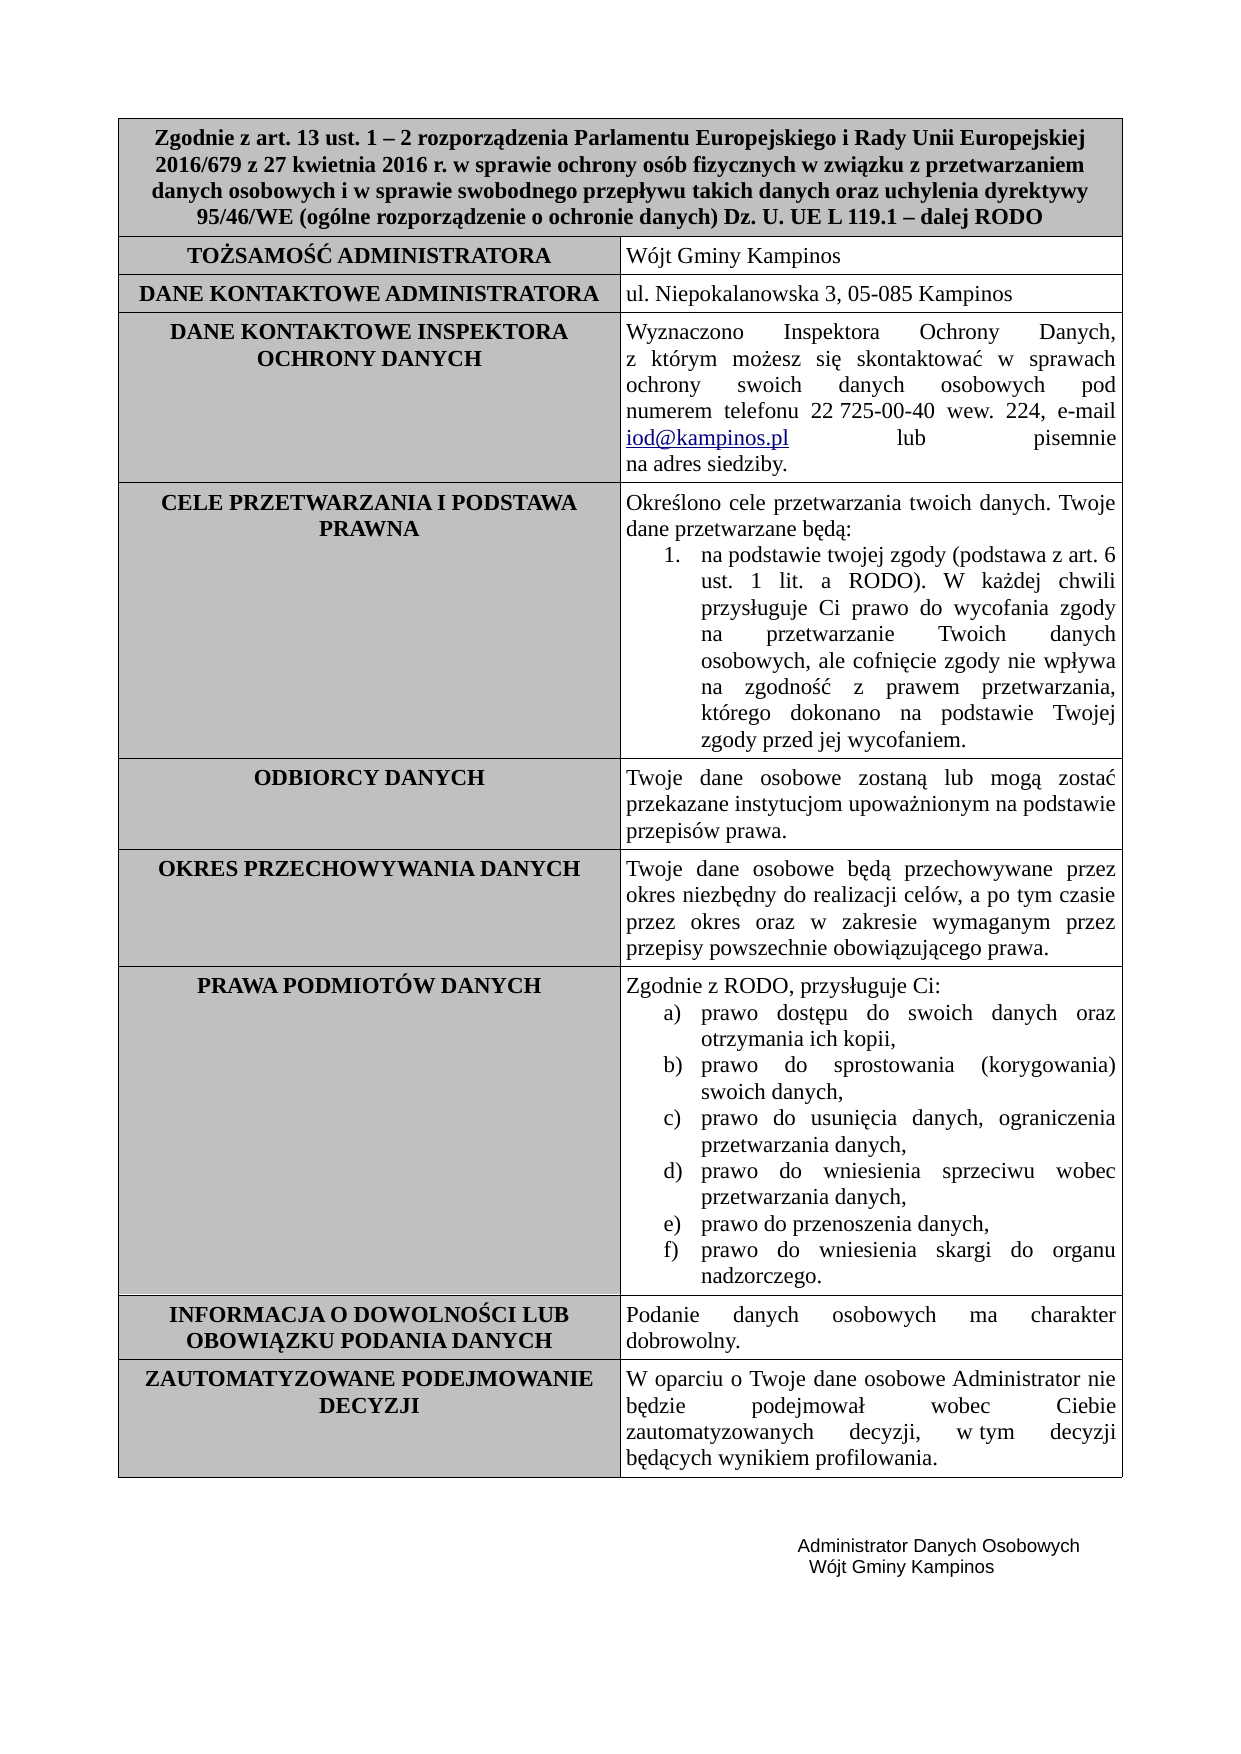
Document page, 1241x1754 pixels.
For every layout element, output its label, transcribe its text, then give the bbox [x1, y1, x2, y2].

table_cell Twoje dane osobowe zostaną lub mogą zostać przekazane instytucjom upoważnionym na podstawie przepisów prawa. [621, 759, 1122, 849]
table_cell DANE KONTAKTOWE INSPEKTORA OCHRONY DANYCH [119, 313, 620, 482]
text Wójt Gminy Kampinos [118, 1556, 1122, 1578]
table_cell Wójt Gminy Kampinos [621, 237, 1122, 274]
table_cell Określono cele przetwarzania twoich danych. Twoje dane przetwarzane będą: na podstawie twojej zgody (podstawa z art. 6 ust. 1 lit. a RODO). W każdej chwili przysługuje Ci prawo do wycofania zgody na przetwarzanie Twoich danych osobowych, ale cofnięcie zgody nie wpływa na zgodność z prawem przetwarzania, którego dokonano na podstawie Twojej zgody przed jej wycofaniem. [621, 483, 1122, 758]
table_cell CELE PRZETWARZANIA I PODSTAWA PRAWNA [119, 483, 620, 758]
table_cell Zgodnie z RODO, przysługuje Ci: prawo dostępu do swoich danych oraz otrzymania ich kopii, prawo do sprostowania (korygowania) swoich danych, prawo do usunięcia danych, ograniczenia przetwarzania danych, prawo do wniesienia sprzeciwu wobec przetwarzania danych, prawo do przenoszenia danych, prawo do wniesienia skargi do organu nadzorczego. [621, 967, 1122, 1294]
table_cell Zgodnie z art. 13 ust. 1 – 2 rozporządzenia Parlamentu Europejskiego i Rady Unii Europejskiej 2016/679 z 27 kwietnia 2016 r. w sprawie ochrony osób fizycznych w związku z przetwarzaniem danych osobowych i w sprawie swobodnego przepływu takich danych oraz uchylenia dyrektywy 95/46/WE (ogólne rozporządzenie o ochronie danych) Dz. U. UE L 119.1 – dalej RODO [119, 119, 1122, 236]
table_cell Podanie danych osobowych ma charakter dobrowolny. [621, 1296, 1122, 1359]
table_cell ul. Niepokalanowska 3, 05-085 Kampinos [621, 275, 1122, 312]
table_cell TOŻSAMOŚĆ ADMINISTRATORA [119, 237, 620, 274]
text Administrator Danych Osobowych [118, 1534, 1122, 1556]
table_cell Twoje dane osobowe będą przechowywane przez okres niezbędny do realizacji celów, a po tym czasie przez okres oraz w zakresie wymaganym przez przepisy powszechnie obowiązującego prawa. [621, 850, 1122, 966]
table_cell ZAUTOMATYZOWANE PODEJMOWANIE DECYZJI [119, 1360, 620, 1477]
table_cell ODBIORCY DANYCH [119, 759, 620, 849]
table_cell W oparciu o Twoje dane osobowe Administrator nie będzie podejmował wobec Ciebie zautomatyzowanych decyzji, w tym decyzji będących wynikiem profilowania. [621, 1360, 1122, 1477]
table_cell Wyznaczono Inspektora Ochrony Danych, z którym możesz się skontaktować w sprawach ochrony swoich danych osobowych pod numerem telefonu 22 725-00-40 wew. 224, e-mail iod@kampinos.pl lub pisemnie na adres siedziby. [621, 313, 1122, 482]
table_cell PRAWA PODMIOTÓW DANYCH [119, 967, 620, 1294]
table_cell DANE KONTAKTOWE ADMINISTRATORA [119, 275, 620, 312]
table_cell INFORMACJA O DOWOLNOŚCI LUB OBOWIĄZKU PODANIA DANYCH [119, 1296, 620, 1359]
table_cell OKRES PRZECHOWYWANIA DANYCH [119, 850, 620, 966]
